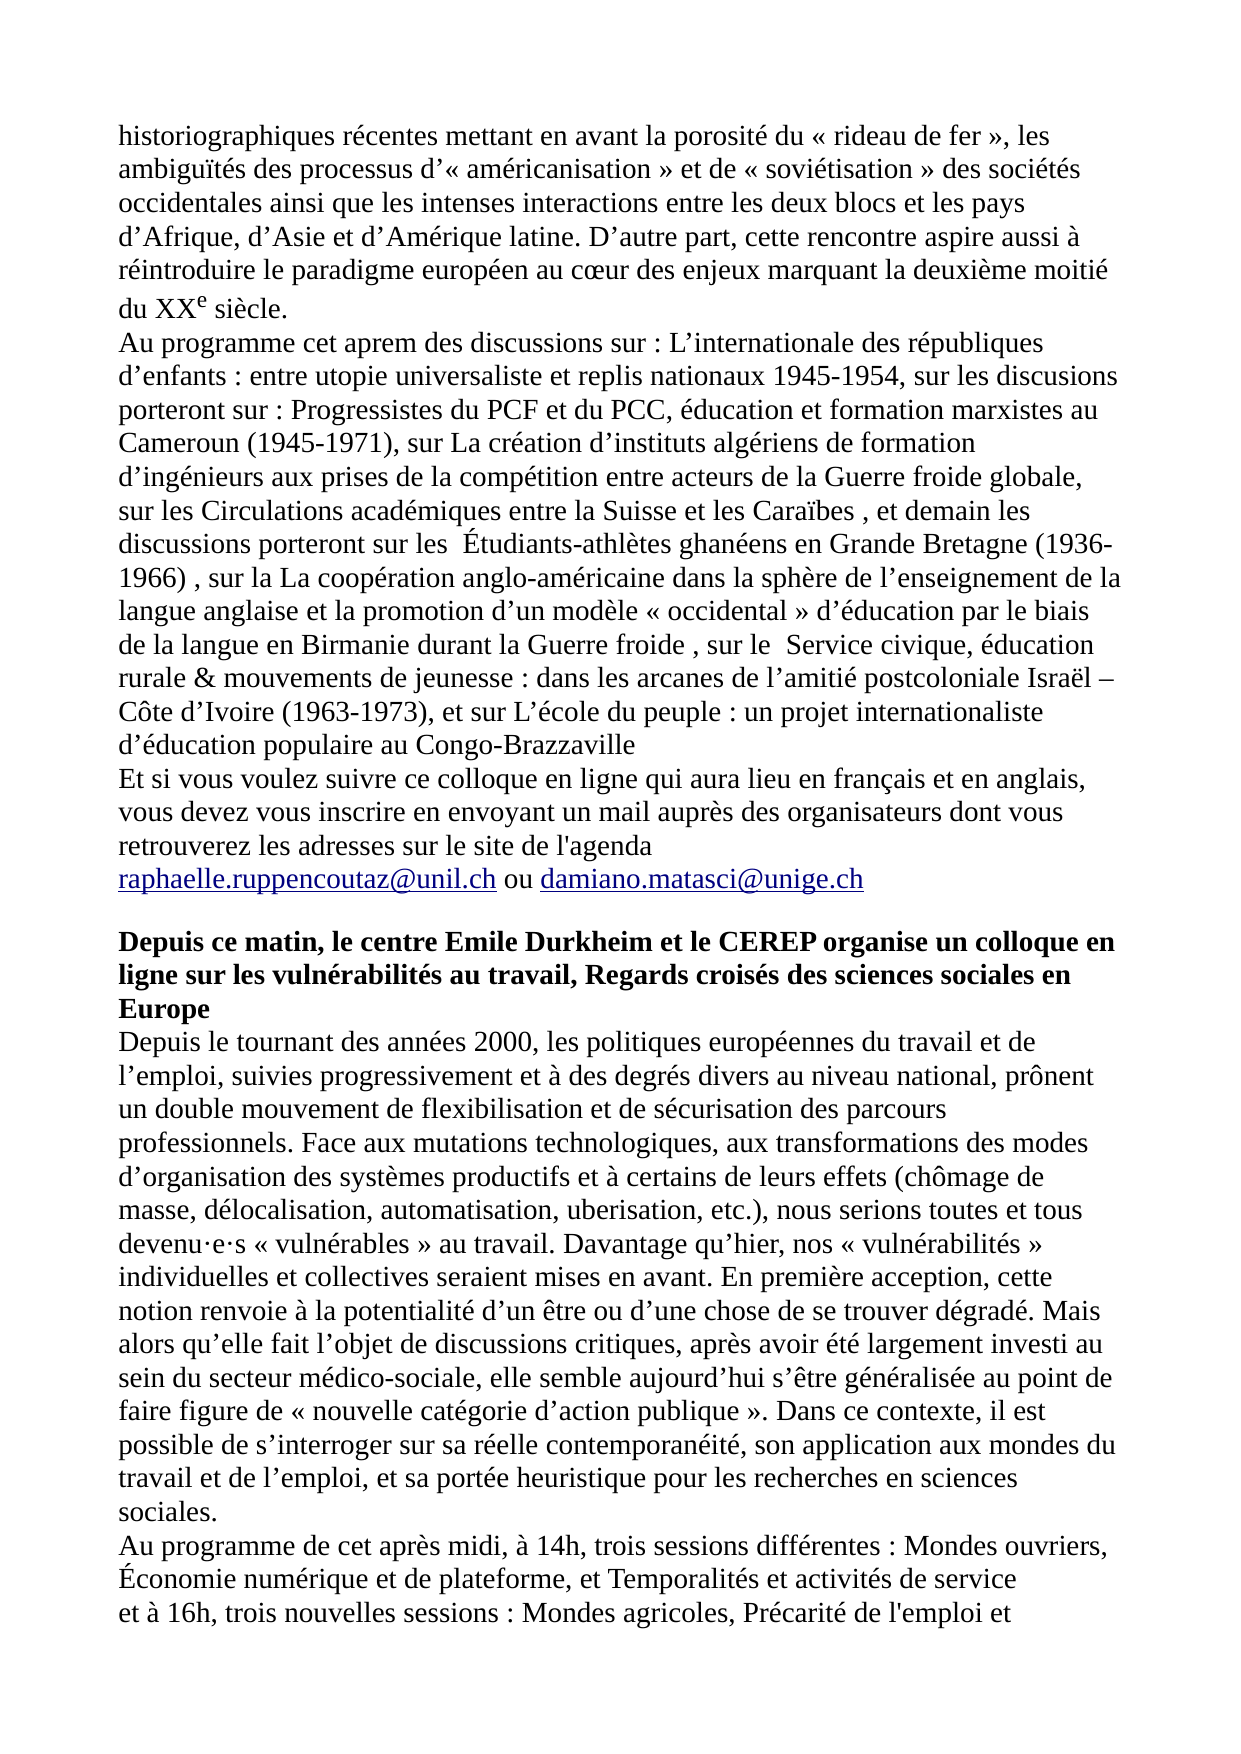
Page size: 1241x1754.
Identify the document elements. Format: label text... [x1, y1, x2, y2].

text historiographiques récentes mettant en avant la porosité du « rideau de fer », les ambiguïtés des processus d’« américanisation » et de « soviétisation » des sociétés occidentales ainsi que les intenses interactions entre les deux blocs et les pays d’Afrique, d’Asie et d’Amérique latine. D’autre part, cette rencontre aspire aussi à réintroduire le paradigme européen au cœur des enjeux marquant la deuxième moitié du XXe siècle. [118, 118, 1122, 325]
text Au programme cet aprem des discussions sur : L’internationale des républiques d’enfants : entre utopie universaliste et replis nationaux 1945-1954, sur les discusions porteront sur : Progressistes du PCF et du PCC, éducation et formation marxistes au Cameroun (1945-1971), sur La création d’instituts algériens de formation d’ingénieurs aux prises de la compétition entre acteurs de la Guerre froide globale, sur les Circulations académiques entre la Suisse et les Caraïbes , et demain les discussions porteront sur les Étudiants-athlètes ghanéens en Grande Bretagne (1936-1966) , sur la La coopération anglo-américaine dans la sphère de l’enseignement de la langue anglaise et la promotion d’un modèle « occidental » d’éducation par le biais de la langue en Birmanie durant la Guerre froide , sur le Service civique, éducation rurale & mouvements de jeunesse : dans les arcanes de l’amitié postcoloniale Israël – Côte d’Ivoire (1963-1973), et sur L’école du peuple : un projet internationaliste d’éducation populaire au Congo-Brazzaville [118, 325, 1122, 761]
text Depuis ce matin, le centre Emile Durkheim et le CEREP organise un colloque en ligne sur les vulnérabilités au travail, Regards croisés des sciences sociales en Europe [118, 924, 1122, 1024]
text et à 16h, trois nouvelles sessions : Mondes agricoles, Précarité de l'emploi et [118, 1595, 1122, 1628]
text raphaelle.ruppencoutaz@unil.ch ou damiano.matasci@unige.ch [118, 862, 1122, 895]
text Et si vous voulez suivre ce colloque en ligne qui aura lieu en français et en anglais, vous devez vous inscrire en envoyant un mail auprès des organisateurs dont vous retrouverez les adresses sur le site de l'agenda [118, 761, 1122, 862]
text Depuis le tournant des années 2000, les politiques européennes du travail et de l’emploi, suivies progressivement et à des degrés divers au niveau national, prônent un double mouvement de flexibilisation et de sécurisation des parcours professionnels. Face aux mutations technologiques, aux transformations des modes d’organisation des systèmes productifs et à certains de leurs effets (chômage de masse, délocalisation, automatisation, uberisation, etc.), nous serions toutes et tous devenu·e·s « vulnérables » au travail. Davantage qu’hier, nos « vulnérabilités » individuelles et collectives seraient mises en avant. En première acception, cette notion renvoie à la potentialité d’un être ou d’une chose de se trouver dégradé. Mais alors qu’elle fait l’objet de discussions critiques, après avoir été largement investi au sein du secteur médico-sociale, elle semble aujourd’hui s’être généralisée au point de faire figure de « nouvelle catégorie d’action publique ». Dans ce contexte, il est possible de s’interroger sur sa réelle contemporanéité, son application aux mondes du travail et de l’emploi, et sa portée heuristique pour les recherches en sciences sociales. [118, 1024, 1122, 1528]
text Au programme de cet après midi, à 14h, trois sessions différentes : Mondes ouvriers, Économie numérique et de plateforme, et Temporalités et activités de service [118, 1528, 1122, 1595]
